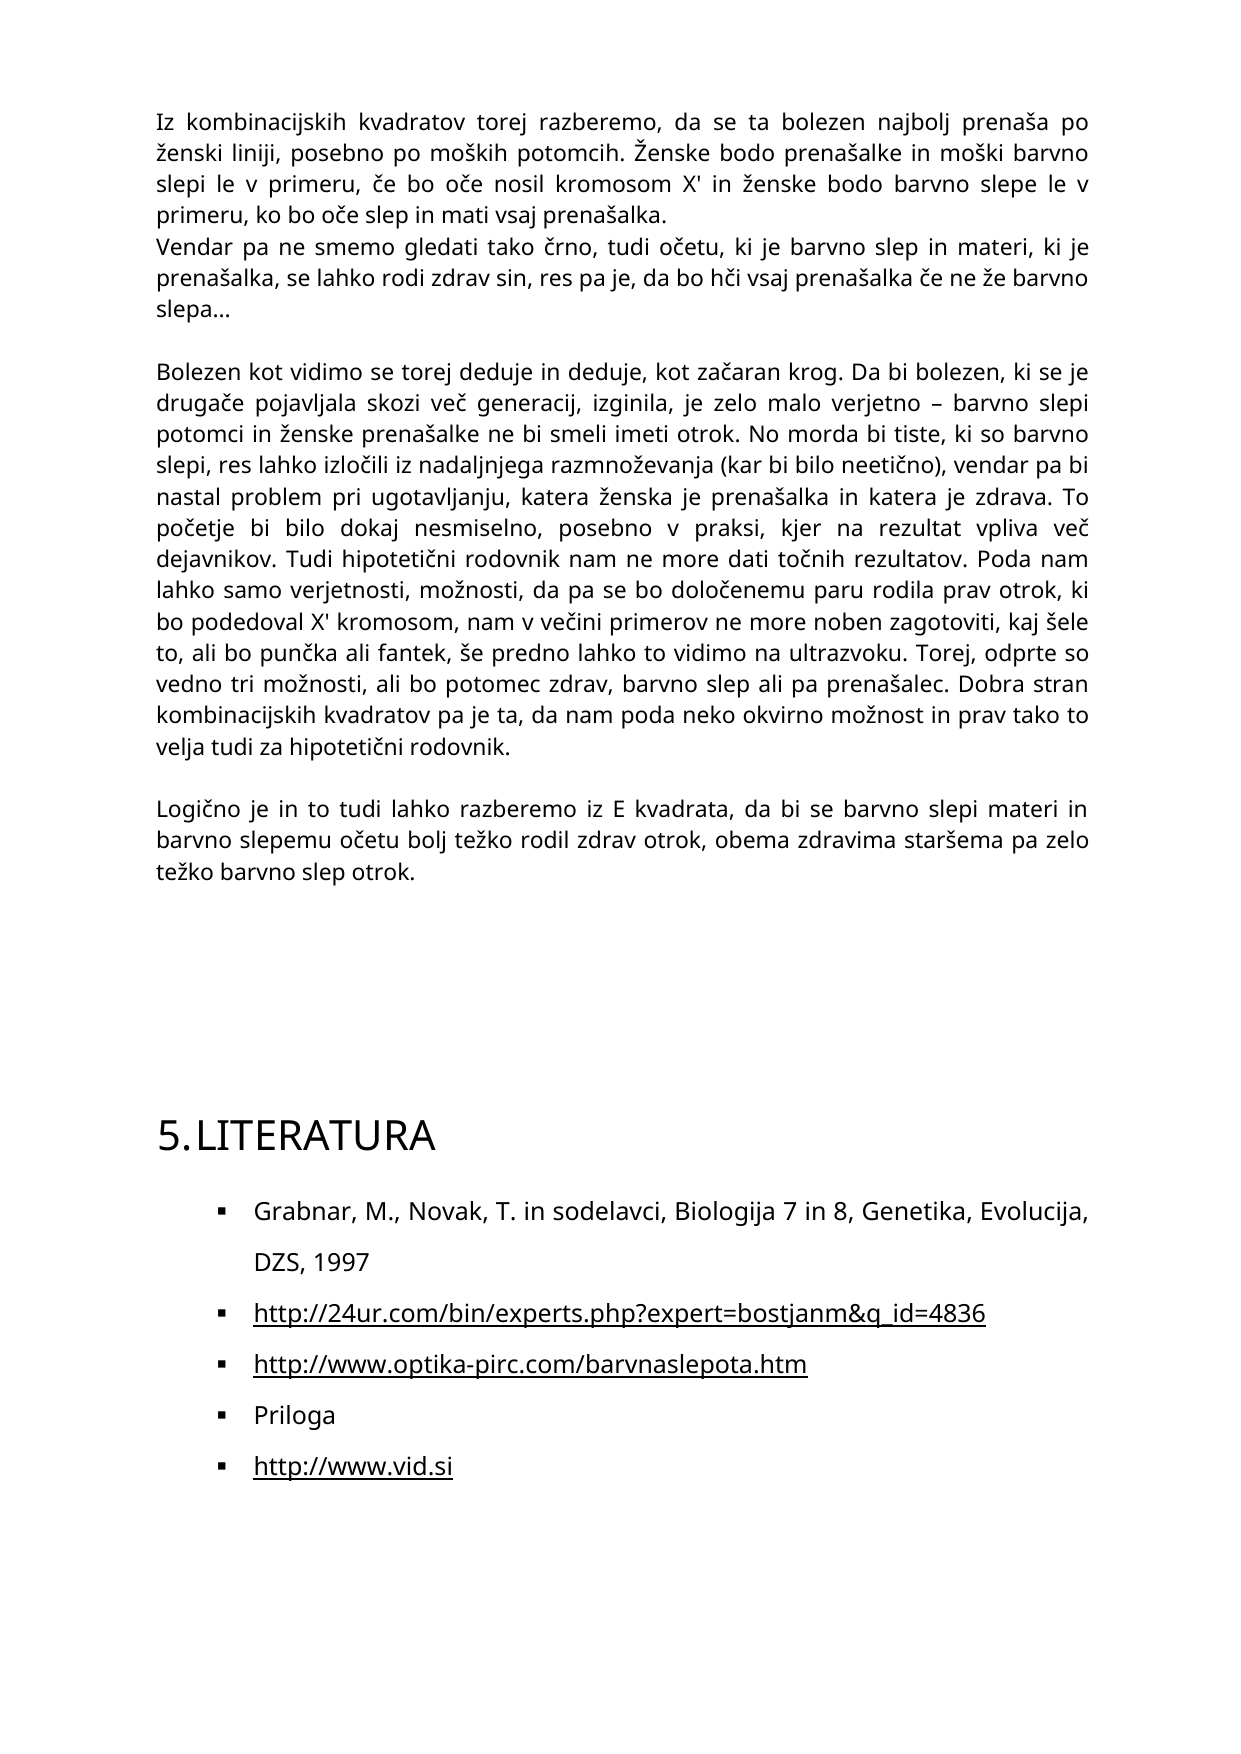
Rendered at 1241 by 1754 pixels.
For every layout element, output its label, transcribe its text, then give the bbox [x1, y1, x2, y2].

list http://24ur.com/bin/experts.php?expert=bostjanm&q_id=4836 [216, 1296, 1091, 1330]
text Vendar pa ne smemo gledati tako črno, tudi očetu, ki je barvno slep in materi, ki je prenašalka, se lahko rodi zdrav sin, res pa je, da bo hči vsaj prenašalka če ne že barvno slepa… [156, 231, 1091, 324]
text Logično je in to tudi lahko razberemo iz E kvadrata, da bi se barvno slepi materi in barvno slepemu očetu bolj težko rodil zdrav otrok, obema zdravima staršema pa zelo težko barvno slep otrok. [156, 793, 1091, 887]
list http://www.vid.si [216, 1449, 1091, 1483]
list LITERATURA [157, 1106, 1091, 1162]
text Iz kombinacijskih kvadratov torej razberemo, da se ta bolezen najbolj prenaša po ženski liniji, posebno po moških potomcih. Ženske bodo prenašalke in moški barvno slepi le v primeru, če bo oče nosil kromosom X' in ženske bodo barvno slepe le v primeru, ko bo oče slep in mati vsaj prenašalka. [156, 106, 1091, 231]
list http://www.optika-pirc.com/barvnaslepota.htm [216, 1347, 1091, 1381]
list Grabnar, M., Novak, T. in sodelavci, Biologija 7 in 8, Genetika, Evolucija, DZS, 1997 [216, 1194, 1091, 1279]
text Bolezen kot vidimo se torej deduje in deduje, kot začaran krog. Da bi bolezen, ki se je drugače pojavljala skozi več generacij, izginila, je zelo malo verjetno – barvno slepi potomci in ženske prenašalke ne bi smeli imeti otrok. No morda bi tiste, ki so barvno slepi, res lahko izločili iz nadaljnjega razmnoževanja (kar bi bilo neetično), vendar pa bi nastal problem pri ugotavljanju, katera ženska je prenašalka in katera je zdrava. To početje bi bilo dokaj nesmiselno, posebno v praksi, kjer na rezultat vpliva več dejavnikov. Tudi hipotetični rodovnik nam ne more dati točnih rezultatov. Poda nam lahko samo verjetnosti, možnosti, da pa se bo določenemu paru rodila prav otrok, ki bo podedoval X' kromosom, nam v večini primerov ne more noben zagotoviti, kaj šele to, ali bo punčka ali fantek, še predno lahko to vidimo na ultrazvoku. Torej, odprte so vedno tri možnosti, ali bo potomec zdrav, barvno slep ali pa prenašalec. Dobra stran kombinacijskih kvadratov pa je ta, da nam poda neko okvirno možnost in prav tako to velja tudi za hipotetični rodovnik. [156, 356, 1091, 762]
list Priloga [216, 1398, 1091, 1432]
